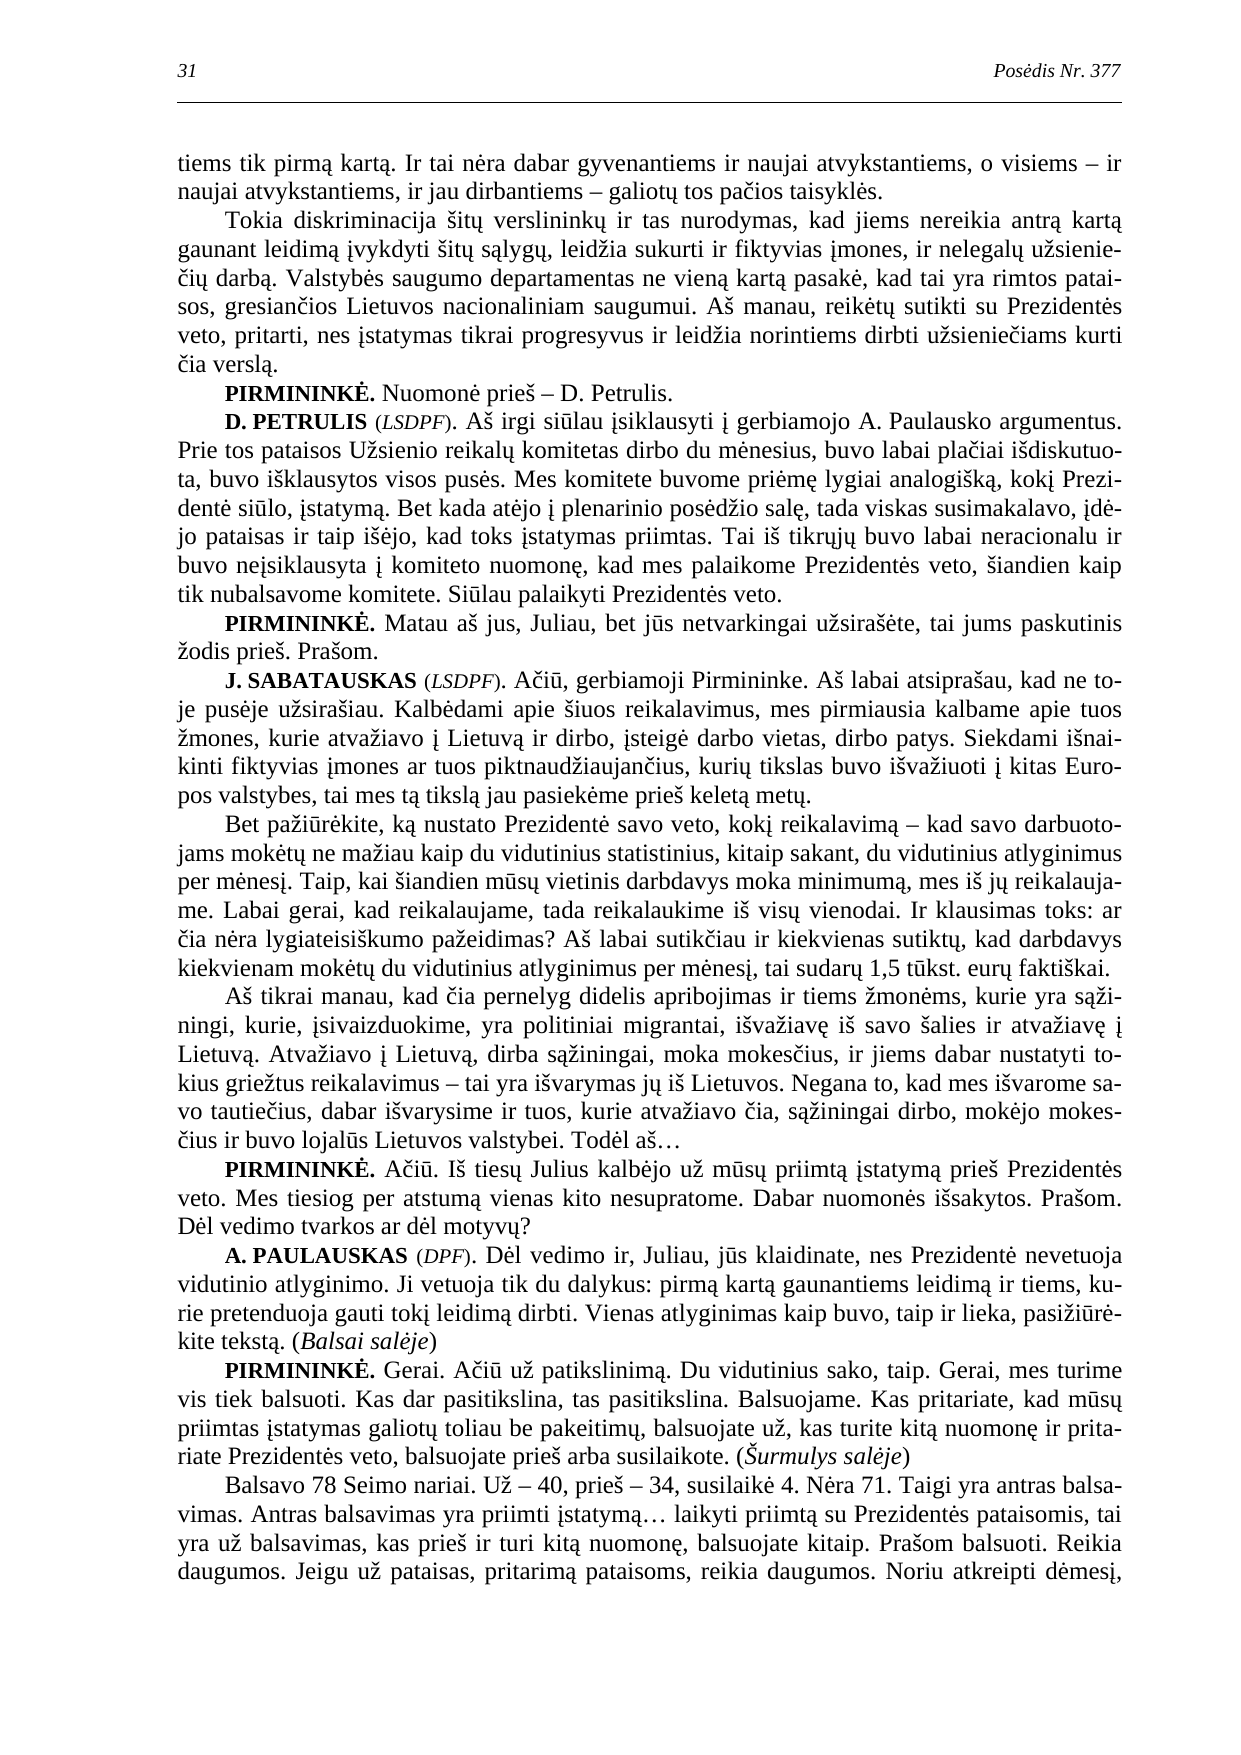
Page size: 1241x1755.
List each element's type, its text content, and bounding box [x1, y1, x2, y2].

text To­kia dis­kri­mi­na­ci­ja ši­tų ver­sli­nin­kų ir tas nu­ro­dy­mas, kad jiems ne­rei­kia an­trą kar­tą gau­nant lei­di­mą įvyk­dy­ti ši­tų są­ly­gų, lei­džia su­kur­ti ir fik­ty­vias įmo­nes, ir ne­le­ga­lų už­sie­nie­čių dar­bą. Vals­ty­bės sau­gu­mo de­par­ta­men­tas ne vie­ną kar­tą pa­sa­kė, kad tai yra rim­tos pa­tai­sos, gresian­čios Lie­tu­vos na­cio­na­li­niam sau­gu­mui. Aš ma­nau, rei­kė­tų su­tik­ti su Pre­zi­den­tės ve­to, pri­tar­ti, nes įsta­ty­mas tik­rai pro­gre­sy­vus ir lei­džia no­rin­tiems dirb­ti už­sie­nie­čiams kur­ti čia ver­slą. [177, 205, 1122, 378]
text PIRMININKĖ. Ge­rai. Ačiū už pa­tiks­li­ni­mą. Du vi­du­ti­nius sa­ko, taip. Ge­rai, mes tu­ri­me vis tiek bal­suo­ti. Kas dar pa­si­tiks­li­na, tas pa­si­tiks­li­na. Bal­suo­ja­me. Kas pri­ta­ria­te, kad mū­sų pri­im­tas įsta­ty­mas ga­lio­tų to­liau be pa­kei­ti­mų, bal­suo­ja­te už, kas tu­ri­te ki­tą nuo­mo­nę ir pri­ta­ria­te Pre­zi­den­tės ve­to, bal­suo­ja­te prieš ar­ba su­si­lai­ko­te. (Šur­mu­lys sa­lė­je) [177, 1355, 1122, 1470]
text Aš tik­rai ma­nau, kad čia per­ne­lyg di­de­lis ap­ri­bo­ji­mas ir tiems žmo­nėms, ku­rie yra są­ži­nin­gi, ku­rie, įsi­vaiz­duo­ki­me, yra po­li­ti­niai mig­ran­tai, iš­va­žia­vę iš sa­vo ša­lies ir at­va­žia­vę į Lie­tu­vą. At­va­žia­vo į Lie­tu­vą, dir­ba są­ži­nin­gai, mo­ka mo­kes­čius, ir jiems da­bar nu­sta­ty­ti to­kius griež­tus rei­ka­la­vi­mus – tai yra iš­va­ry­mas jų iš Lie­tu­vos. Ne­ga­na to, kad mes iš­va­ro­me sa­vo tau­tie­čius, da­bar iš­va­ry­si­me ir tuos, ku­rie at­va­žia­vo čia, są­ži­nin­gai dir­bo, mo­kė­jo mo­kes­čius ir bu­vo lo­ja­lūs Lie­tu­vos vals­ty­bei. To­dėl aš… [177, 981, 1122, 1154]
text tiems tik pir­mą kar­tą. Ir tai nė­ra da­bar gy­ve­nan­tiems ir nau­jai at­vyks­tan­tiems, o vi­siems – ir nau­jai at­vyks­tan­tiems, ir jau dir­ban­tiems – ga­lio­tų tos pa­čios tai­syk­lės. [177, 148, 1122, 205]
text Bal­sa­vo 78 Sei­mo na­riai. Už – 40, prieš – 34, su­si­lai­kė 4. Nė­ra 71. Tai­gi yra ant­ras bal­sa­vi­mas. Ant­ras bal­sa­vi­mas yra pri­im­ti įsta­ty­mą… lai­ky­ti pri­im­tą su Pre­zi­den­tės pa­tai­so­mis, tai yra už bal­sa­vi­mas, kas prieš ir tu­ri ki­tą nuo­mo­nę, bal­suo­ja­te ki­taip. Pra­šom bal­suo­ti. Rei­kia dau­gu­mos. Jei­gu už pa­tai­sas, pri­tarimą pa­tai­soms, rei­kia dau­gu­mos. No­riu at­kreip­ti dė­me­sį, [177, 1470, 1122, 1585]
text D. PETRULIS (LSDPF). Aš ir­gi siū­lau įsi­klau­sy­ti į ger­bia­mo­jo A. Pau­laus­ko ar­gu­men­tus. Prie tos pa­tai­sos Už­sie­nio rei­ka­lų ko­mi­te­tas dir­bo du mė­ne­sius, bu­vo la­bai pla­čiai iš­dis­ku­tuo­ta, bu­vo iš­klau­sy­tos vi­sos pu­sės. Mes ko­mi­te­te bu­vo­me pri­ėmę ly­giai ana­lo­giš­ką, ko­kį Pre­zi­den­tė siū­lo, įsta­ty­mą. Bet ka­da at­ėjo į ple­na­ri­nio po­sė­džio sa­lę, ta­da vis­kas su­si­ma­ka­la­vo, įdė­jo pa­tai­sas ir taip iš­ėjo, kad toks įsta­ty­mas pri­im­tas. Tai iš tik­rų­jų bu­vo la­bai ne­ra­cio­na­lu ir bu­vo ne­įsi­klau­sy­ta į ko­mi­te­to nuo­mo­nę, kad mes pa­lai­ko­me Pre­zi­den­tės ve­to, šian­dien kaip tik nu­bal­sa­vo­me ko­mi­te­te. Siū­lau pa­lai­ky­ti Pre­zi­den­tės ve­to. [177, 406, 1122, 608]
text J. SABATAUSKAS (LSDPF). Ačiū, ger­bia­mo­ji Pir­mi­nin­ke. Aš la­bai at­si­pra­šau, kad ne to­je pu­sė­je už­si­ra­šiau. Kal­bė­da­mi apie šiuos rei­ka­la­vi­mus, mes pir­miau­sia kal­ba­me apie tuos žmo­nes, ku­rie at­va­žia­vo į Lie­tu­vą ir dir­bo, įstei­gė dar­bo vie­tas, dir­bo pa­tys. Siek­da­mi iš­nai­kin­ti fik­ty­vias įmo­nes ar tuos pik­tnau­džiau­jan­čius, ku­rių tiks­las bu­vo iš­va­žiuo­ti į ki­tas Eu­ro­pos vals­ty­bes, tai mes tą tiks­lą jau pa­sie­kė­me prieš ke­le­tą me­tų. [177, 665, 1122, 809]
text PIRMININKĖ. Ma­tau aš jus, Ju­liau, bet jūs ne­tvar­kin­gai už­si­ra­šė­te, tai jums pas­ku­ti­nis žo­dis prieš. Pra­šom. [177, 608, 1122, 665]
text Bet pa­žiū­rė­ki­te, ką nu­sta­to Pre­zi­den­tė sa­vo ve­to, ko­kį rei­ka­la­vi­mą – kad sa­vo dar­buo­to­jams mo­kė­tų ne ma­žiau kaip du vi­du­ti­nius sta­tis­ti­nius, ki­taip sa­kant, du vi­du­ti­nius at­ly­gi­ni­mus per mė­ne­sį. Taip, kai šian­dien mū­sų vie­ti­nis darb­da­vys mo­ka mi­ni­mu­mą, mes iš jų rei­ka­lau­ja­me. La­bai ge­rai, kad rei­ka­lau­ja­me, ta­da rei­ka­lau­ki­me iš vi­sų vie­no­dai. Ir klau­si­mas toks: ar čia nė­ra ly­gia­tei­siš­ku­mo pa­žei­di­mas? Aš la­bai su­tik­čiau ir kiek­vie­nas su­tik­tų, kad darb­da­vys kiek­vie­nam mo­kė­tų du vi­du­ti­nius at­ly­gi­ni­mus per mė­ne­sį, tai su­da­rų 1,5 tūkst. eu­rų fak­tiš­kai. [177, 809, 1122, 981]
text PIRMININKĖ. Ačiū. Iš tie­sų Ju­lius kal­bė­jo už mū­sų pri­im­tą įsta­ty­mą prieš Pre­zi­den­tės ve­to. Mes tie­siog per at­stu­mą vie­nas ki­to ne­su­pra­to­me. Da­bar nuo­mo­nės iš­sa­ky­tos. Pra­šom. Dėl ve­di­mo tvar­kos ar dėl mo­ty­vų? [177, 1154, 1122, 1240]
text A. PAULAUSKAS (DPF). Dėl ve­di­mo ir, Ju­liau, jūs klai­di­na­te, nes Pre­zi­den­tė ne­ve­tuo­ja vi­du­ti­nio at­ly­gi­ni­mo. Ji ve­tuo­ja tik du da­ly­kus: pir­mą kar­tą gau­nan­tiems lei­di­mą ir tiems, ku­rie pre­ten­duo­ja gau­ti to­kį lei­di­mą dirb­ti. Vie­nas at­ly­gi­ni­mas kaip bu­vo, taip ir lie­ka, pa­si­žiū­rė­ki­te teks­tą. (Bal­sai sa­lė­je) [177, 1240, 1122, 1355]
text PIRMININKĖ. Nuo­mo­nė prieš – D. Pet­ru­lis. [177, 378, 1122, 406]
